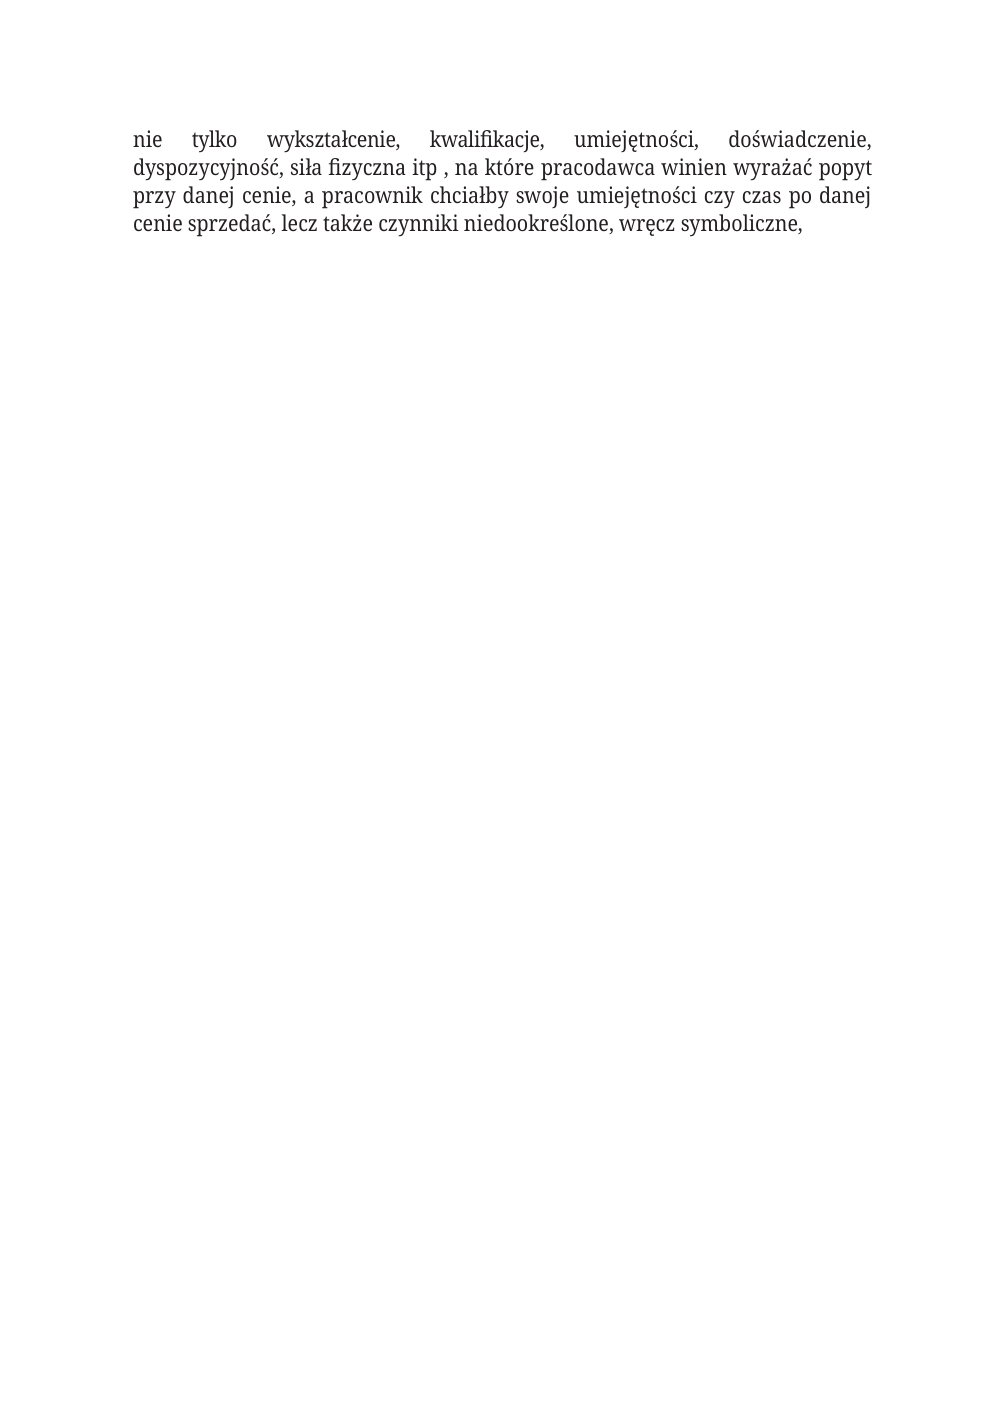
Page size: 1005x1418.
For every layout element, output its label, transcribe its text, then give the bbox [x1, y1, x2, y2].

text nie tylko wykształcenie, kwalifikacje, umiejętności, doświadczenie, dyspozycyjność, siła fizyczna itp , na które pracodawca winien wyrażać popyt przy danej cenie, a pracownik chciałby swoje umiejętności czy czas po danej cenie sprzedać, lecz także czynniki niedookreślone, wręcz symboliczne, [133, 125, 872, 238]
